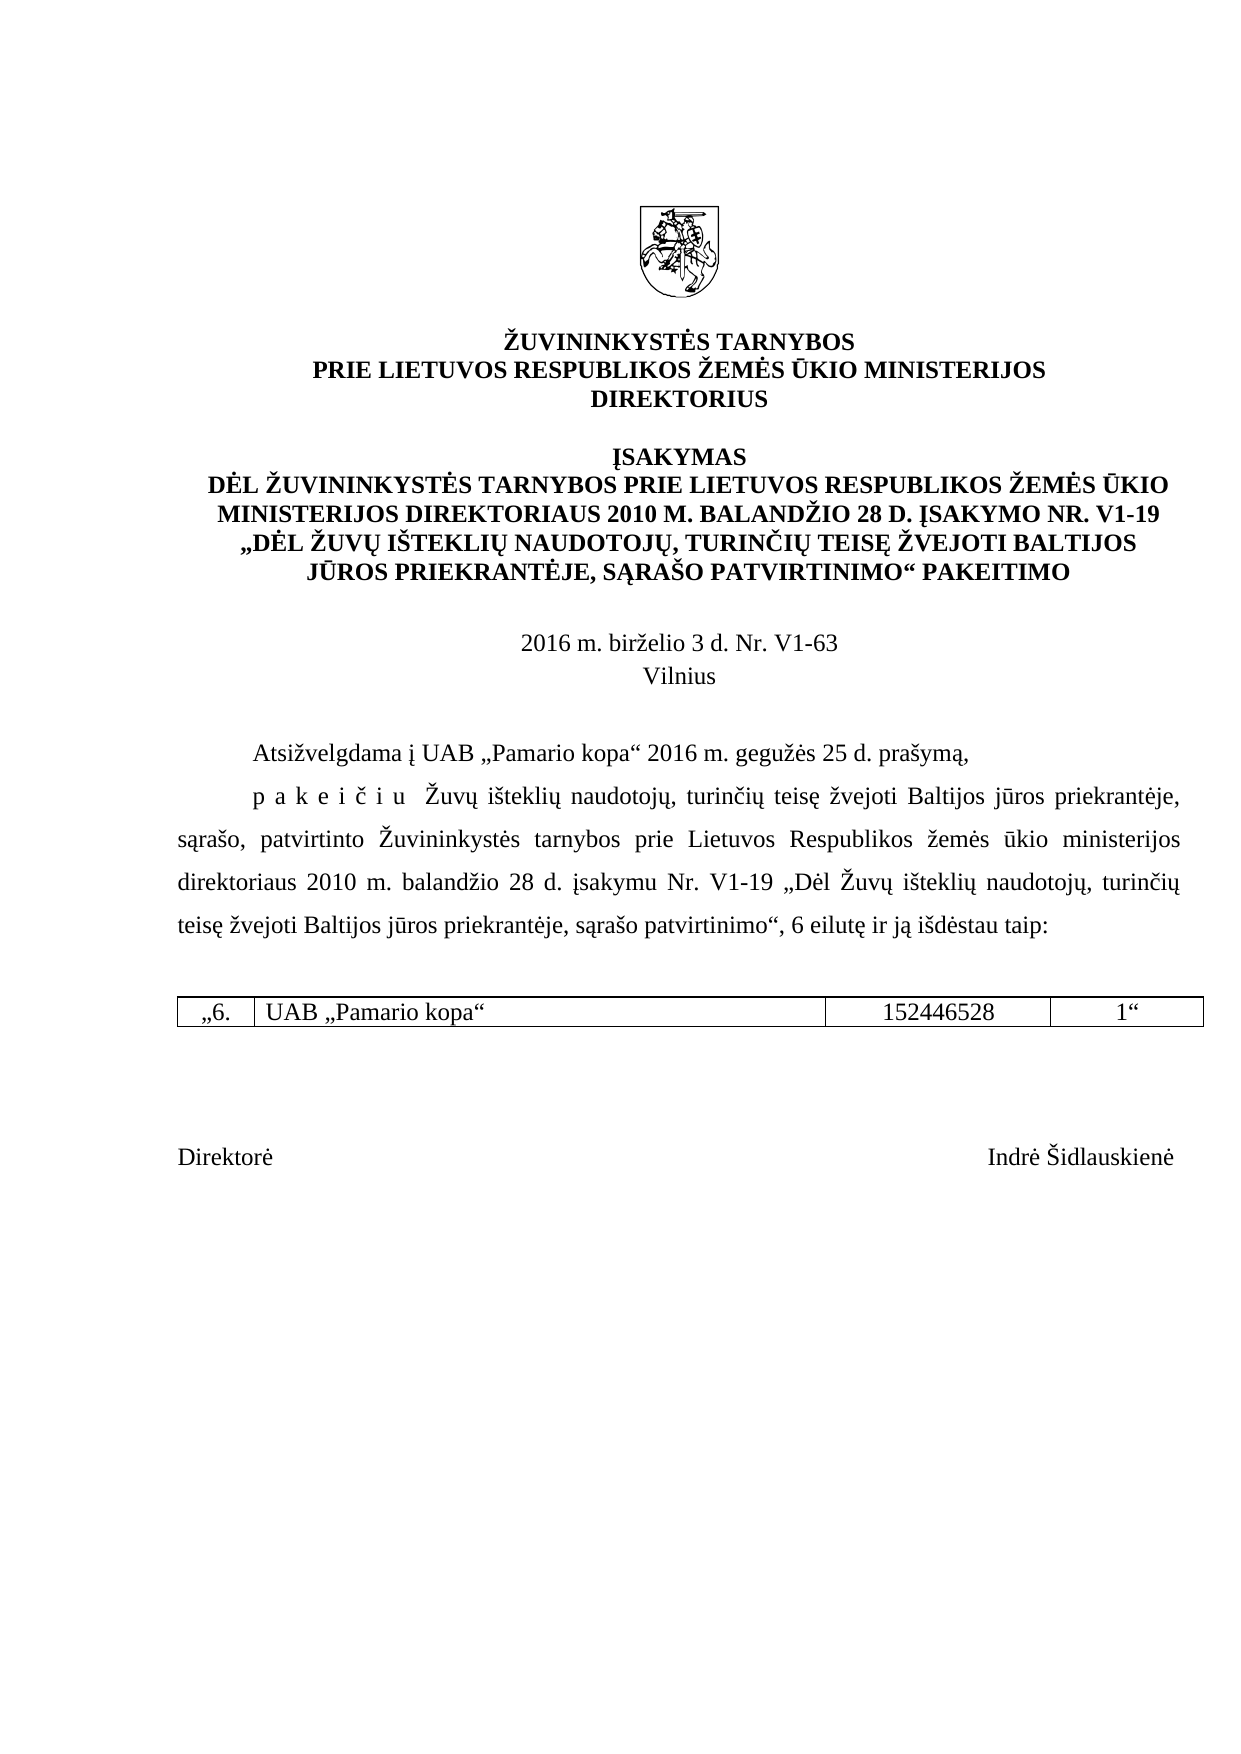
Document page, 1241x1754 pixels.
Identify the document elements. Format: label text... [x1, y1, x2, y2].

table_header 1“ [1051, 998, 1203, 1026]
text 2016 m. birželio 3 d. Nr. V1-63 [177, 628, 1181, 657]
text Atsižvelgdama į UAB „Pamario kopa“ 2016 m. gegužės 25 d. prašymą, [177, 738, 1181, 766]
text Direktorė Indrė Šidlauskienė [177, 1142, 1181, 1171]
table_header UAB „Pamario kopa“ [255, 998, 825, 1026]
text ĮSAKYMAS [177, 442, 1181, 470]
text p a k e i č i u Žuvų išteklių naudotojų, turinčių teisę žvejoti Baltijos jūros priekrantėje, sąrašo, patvirtinto Žuvininkystės tarnybos prie Lietuvos Respublikos žemės ūkio ministerijos direktoriaus 2010 m. balandžio 28 d. įsakymu Nr. V1-19 „Dėl Žuvų išteklių naudotojų, turinčių teisę žvejoti Baltijos jūros priekrantėje, sąrašo patvirtinimo“, 6 eilutę ir ją išdėstau taip: [177, 781, 1181, 939]
text ŽUVININKYSTĖS TARNYBOS [177, 327, 1181, 355]
text Vilnius [177, 661, 1181, 690]
table_header 152446528 [826, 998, 1050, 1026]
table_header „6. [178, 998, 254, 1026]
text PRIE LIETUVOS RESPUBLIKOS ŽEMĖS ŪKIO MINISTERIJOS [177, 355, 1181, 384]
text DIREKTORIUS [177, 384, 1181, 413]
text DĖL ŽUVININKYSTĖS TARNYBOS PRIE LIETUVOS RESPUBLIKOS ŽEMĖS ŪKIO MINISTERIJOS DIREKTORIAUS 2010 M. BALANDŽIO 28 D. ĮSAKYMO NR. V1-19 „DĖL ŽUVŲ IŠTEKLIŲ NAUDOTOJŲ, TURINČIŲ TEISĘ ŽVEJOTI BALTIJOS JŪROS PRIEKRANTĖJE, SĄRAŠO PATVIRTINIMO“ PAKEITIMO [196, 470, 1181, 585]
